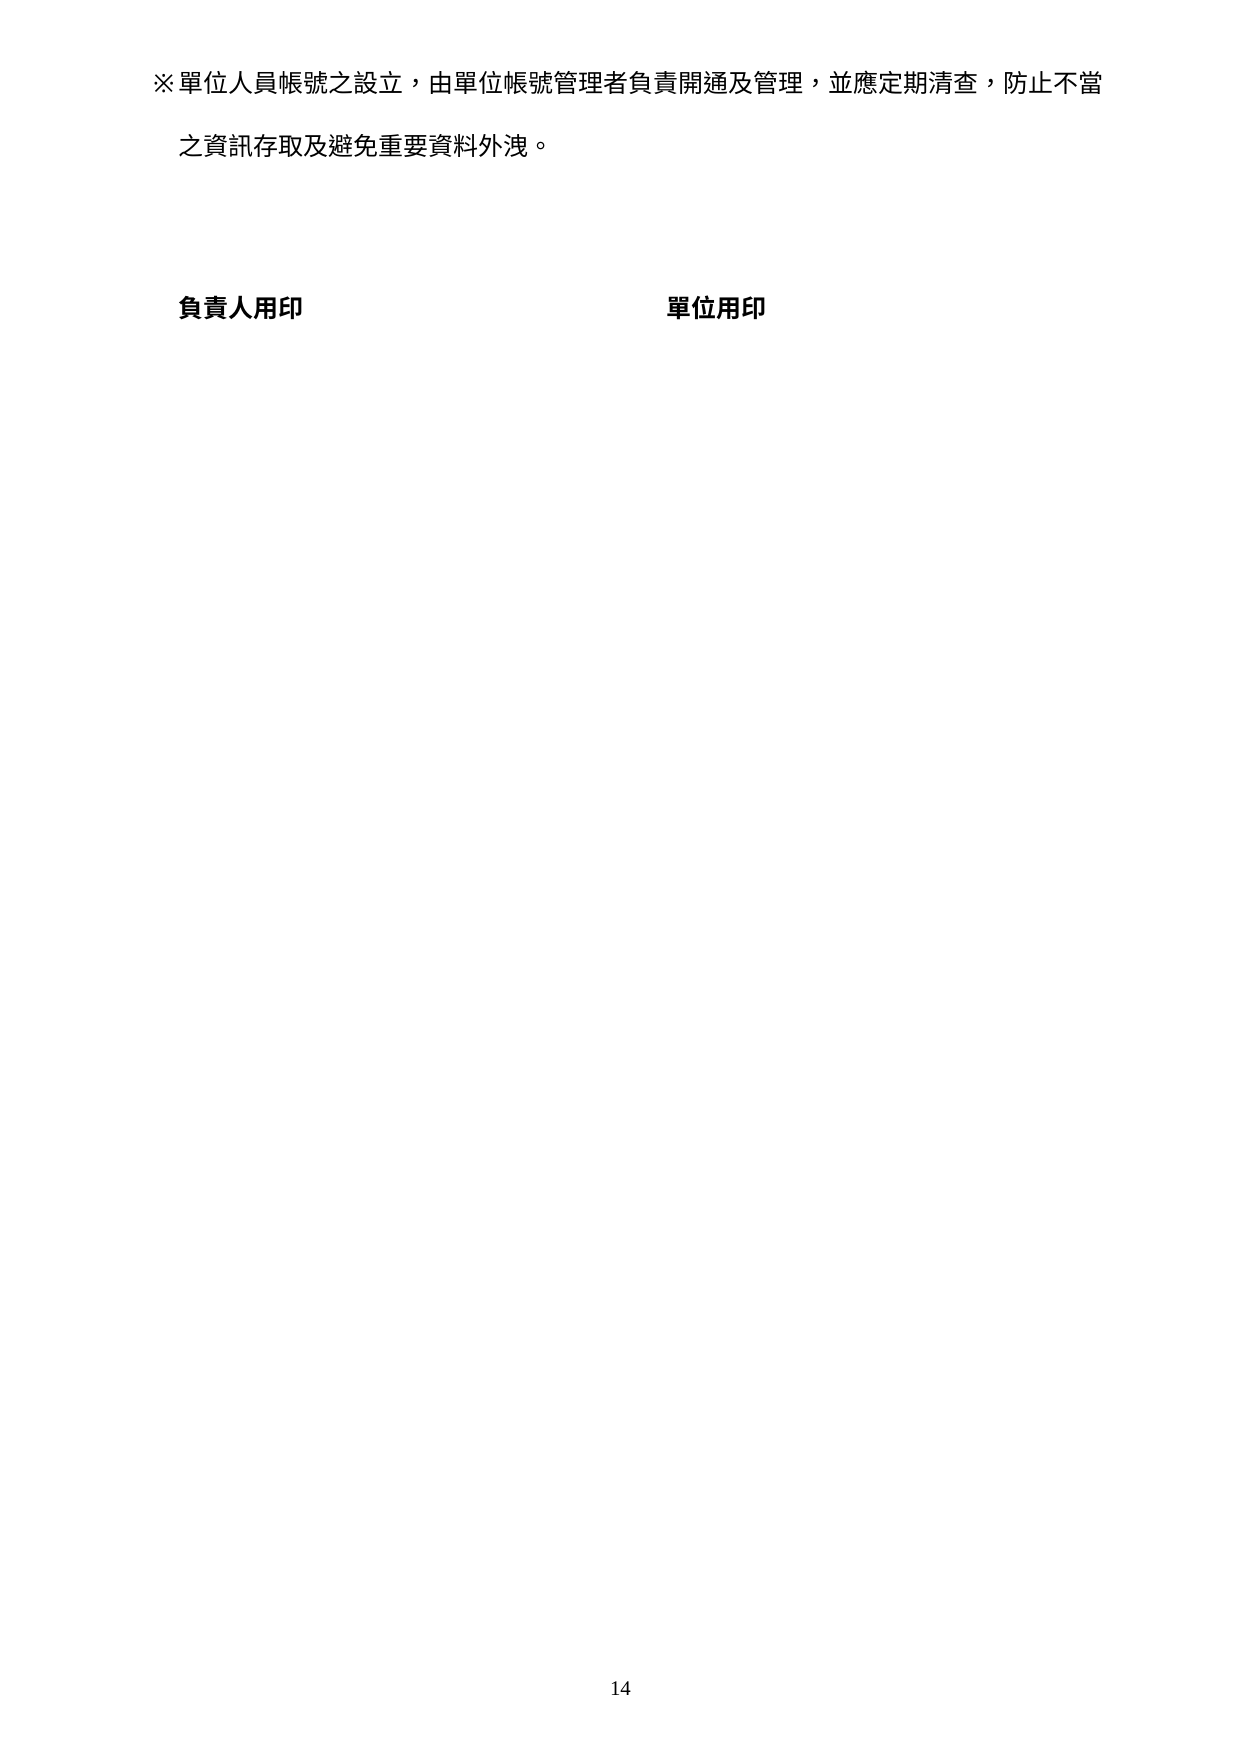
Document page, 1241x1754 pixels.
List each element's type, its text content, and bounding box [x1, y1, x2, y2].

text 負責人用印 單位用印 [178, 265, 1165, 328]
text ※單位人員帳號之設立，由單位帳號管理者負責開通及管理，並應定期清查，防止不當之資訊存取及避免重要資料外洩。 [148, 40, 1123, 165]
